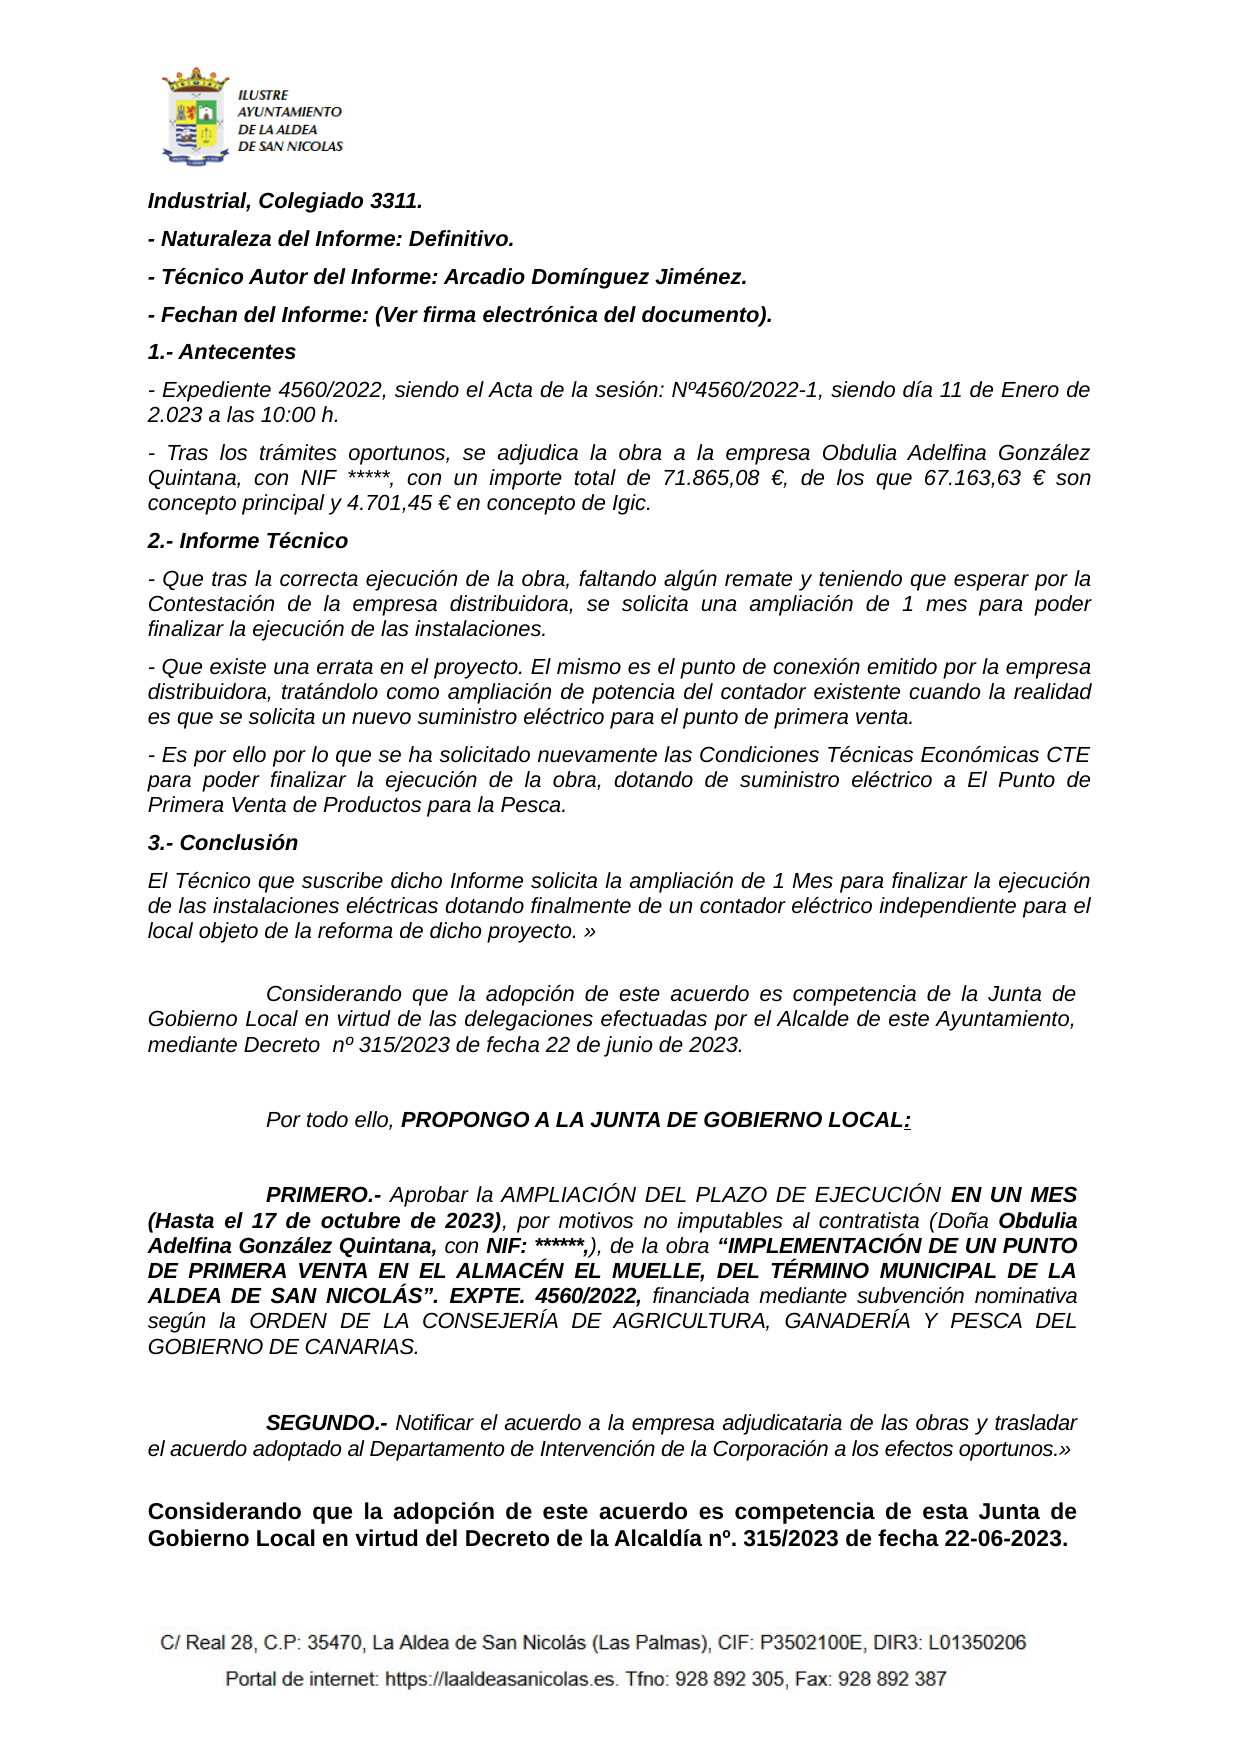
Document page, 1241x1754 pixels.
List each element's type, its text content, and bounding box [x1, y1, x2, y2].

text - Es por ello por lo que se ha solicitado nuevamente las Condiciones Técnicas Económicas CTE para poder finalizar la ejecución de la obra, dotando de suministro eléctrico a El Punto de Primera Venta de Productos para la Pesca. [148, 742, 1093, 818]
text El Técnico que suscribe dicho Informe solicita la ampliación de 1 Mes para finalizar la ejecución de las instalaciones eléctricas dotando finalmente de un contador eléctrico independiente para el local objeto de la reforma de dicho proyecto. » [148, 868, 1093, 943]
text Por todo ello, PROPONGO A LA JUNTA DE GOBIERNO LOCAL: [148, 1107, 1078, 1132]
picture [148, 1626, 1033, 1695]
picture [148, 59, 359, 174]
text - Técnico Autor del Informe: Arcadio Domínguez Jiménez. [148, 264, 1093, 289]
text - Que existe una errata en el proyecto. El mismo es el punto de conexión emitido por la empresa distribuidora, tratándolo como ampliación de potencia del contador existente cuando la realidad es que se solicita un nuevo suministro eléctrico para el punto de primera venta. [148, 654, 1093, 729]
text PRIMERO.- Aprobar la AMPLIACIÓN DEL PLAZO DE EJECUCIÓN EN UN MES (Hasta el 17 de octubre de 2023), por motivos no imputables al contratista (Doña Obdulia Adelfina González Quintana, con NIF: ******,), de la obra “IMPLEMENTACIÓN DE UN PUNTO DE PRIMERA VENTA EN EL ALMACÉN EL MUELLE, DEL TÉRMINO MUNICIPAL DE LA ALDEA DE SAN NICOLÁS”. EXPTE. 4560/2022, financiada mediante subvención nominativa según la ORDEN DE LA CONSEJERÍA DE AGRICULTURA, GANADERÍA Y PESCA DEL GOBIERNO DE CANARIAS. [148, 1182, 1078, 1359]
text - Naturaleza del Informe: Definitivo. [148, 226, 1093, 251]
text - Expediente 4560/2022, siendo el Acta de la sesión: Nº4560/2022-1, siendo día 11 de Enero de 2.023 a las 10:00 h. [148, 377, 1093, 427]
text - Tras los trámites oportunos, se adjudica la obra a la empresa Obdulia Adelfina González Quintana, con NIF *****, con un importe total de 71.865,08 €, de los que 67.163,63 € son concepto principal y 4.701,45 € en concepto de Igic. [148, 440, 1093, 516]
text 3.- Conclusión [148, 830, 1093, 855]
text Considerando que la adopción de este acuerdo es competencia de esta Junta de Gobierno Local en virtud del Decreto de la Alcaldía nº. 315/2023 de fecha 22-06-2023. [148, 1498, 1078, 1551]
text Considerando que la adopción de este acuerdo es competencia de la Junta de Gobierno Local en virtud de las delegaciones efectuadas por el Alcalde de este Ayuntamiento, mediante Decreto nº 315/2023 de fecha 22 de junio de 2023. [148, 981, 1078, 1057]
text Industrial, Colegiado 3311. [148, 188, 1093, 214]
text SEGUNDO.- Notificar el acuerdo a la empresa adjudicataria de las obras y trasladar el acuerdo adoptado al Departamento de Intervención de la Corporación a los efectos oportunos.» [148, 1410, 1078, 1461]
text - Fechan del Informe: (Ver firma electrónica del documento). [148, 302, 1093, 327]
text 2.- Informe Técnico [148, 528, 1093, 553]
text - Que tras la correcta ejecución de la obra, faltando algún remate y teniendo que esperar por la Contestación de la empresa distribuidora, se solicita una ampliación de 1 mes para poder finalizar la ejecución de las instalaciones. [148, 566, 1093, 641]
text 1.- Antecentes [148, 339, 1093, 364]
